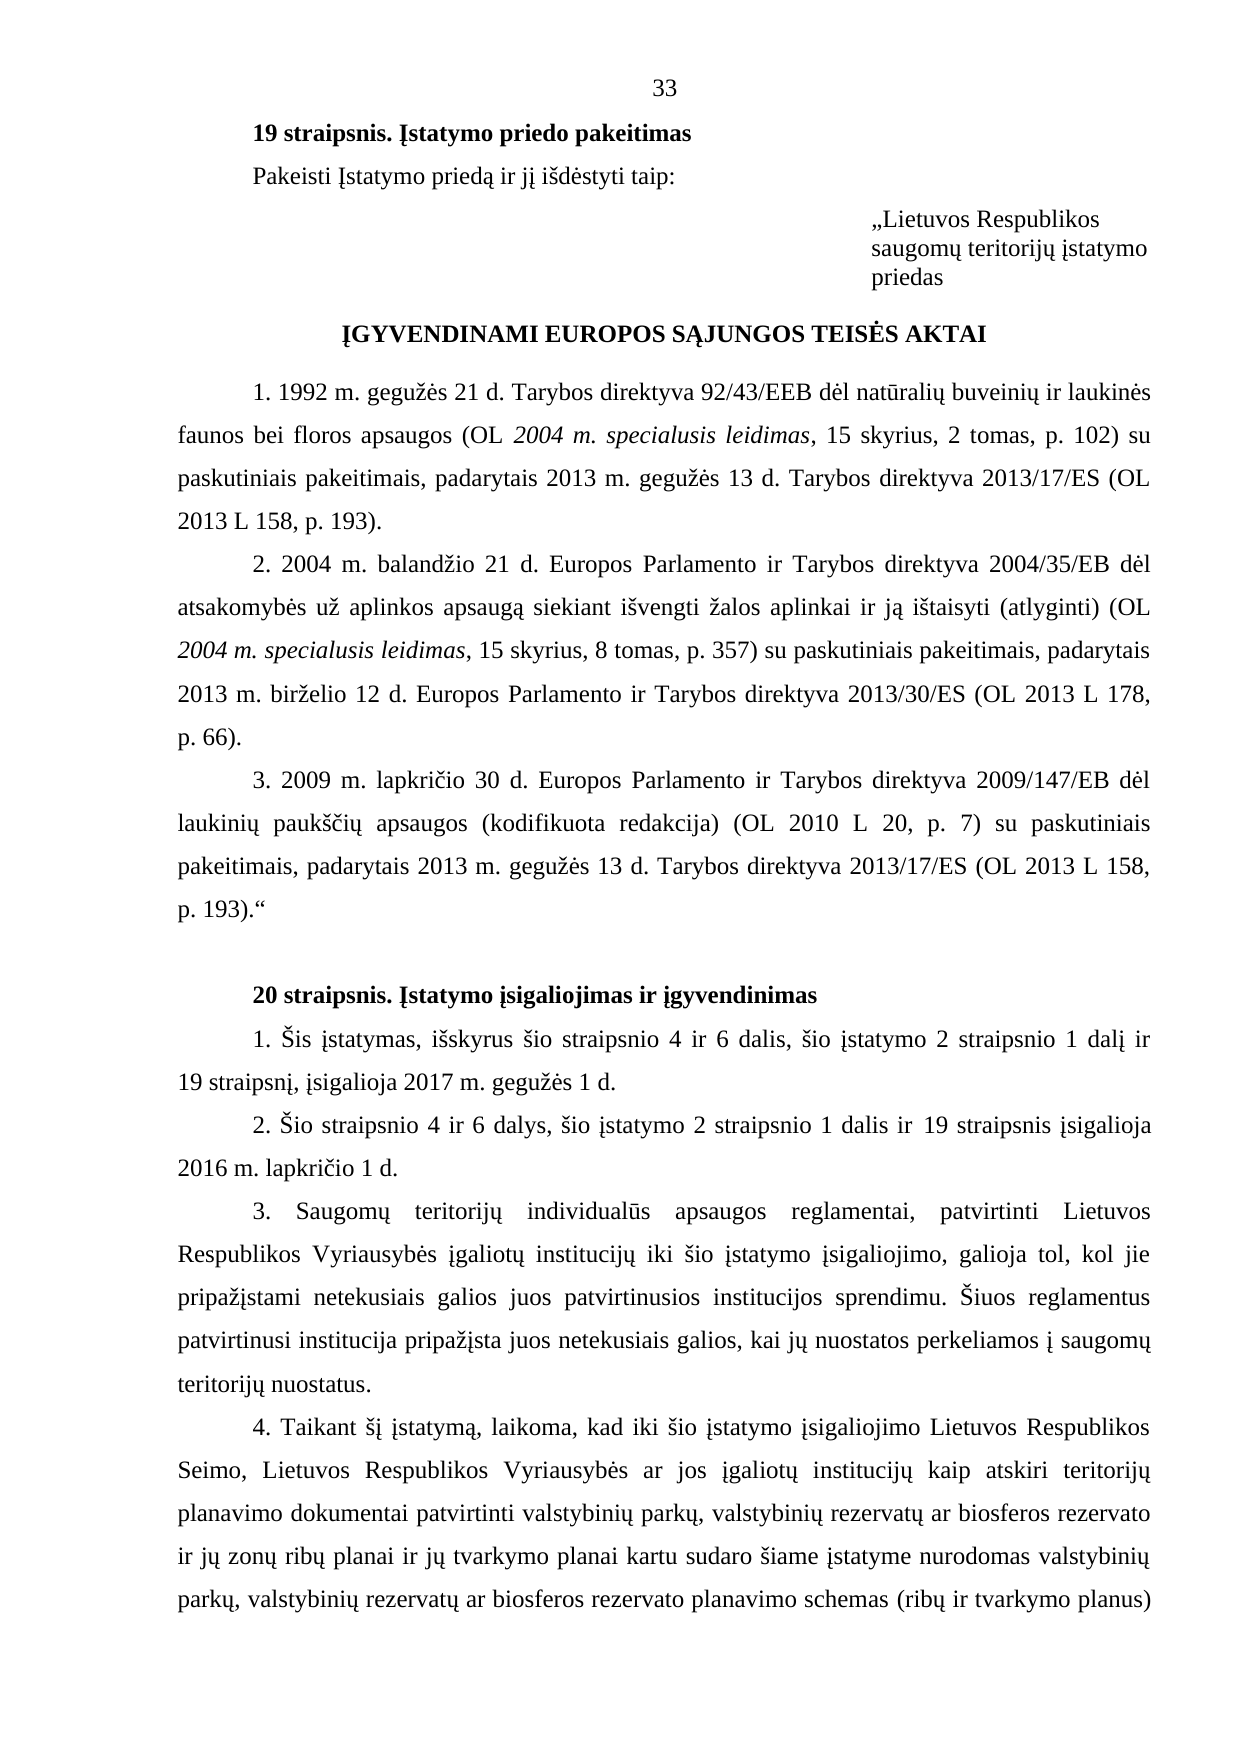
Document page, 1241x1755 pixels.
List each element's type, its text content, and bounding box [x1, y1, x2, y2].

text 2. Šio straipsnio 4 ir 6 dalys, šio įstatymo 2 straipsnio 1 dalis ir 19 straipsnis įsigalioja 2016 m. lapkričio 1 d. [177, 1110, 1152, 1182]
text 19 straipsnis. Įstatymo priedo pakeitimas [177, 118, 1152, 147]
text priedas [871, 262, 1152, 291]
text ĮGYVENDINAMI EUROPOS SĄJUNGOS TEISĖS AKTAI [177, 319, 1152, 348]
text 3. 2009 m. lapkričio 30 d. Europos Parlamento ir Tarybos direktyva 2009/147/EB dėl laukinių paukščių apsaugos (kodifikuota redakcija) (OL 2010 L 20, p. 7) su paskutiniais pakeitimais, padarytais 2013 m. gegužės 13 d. Tarybos direktyva 2013/17/ES (OL 2013 L 158, p. 193).“ [177, 765, 1152, 923]
text 1. 1992 m. gegužės 21 d. Tarybos direktyva 92/43/EEB dėl natūralių buveinių ir laukinės faunos bei floros apsaugos (OL 2004 m. specialusis leidimas, 15 skyrius, 2 tomas, p. 102) su paskutiniais pakeitimais, padarytais 2013 m. gegužės 13 d. Tarybos direktyva 2013/17/ES (OL 2013 L 158, p. 193). [177, 377, 1152, 535]
text 3. Saugomų teritorijų individualūs apsaugos reglamentai, patvirtinti Lietuvos Respublikos Vyriausybės įgaliotų institucijų iki šio įstatymo įsigaliojimo, galioja tol, kol jie pripažįstami netekusiais galios juos patvirtinusios institucijos sprendimu. Šiuos reglamentus patvirtinusi institucija pripažįsta juos netekusiais galios, kai jų nuostatos perkeliamos į saugomų teritorijų nuostatus. [177, 1196, 1152, 1397]
text 20 straipsnis. Įstatymo įsigaliojimas ir įgyvendinimas [177, 981, 1152, 1009]
text Pakeisti Įstatymo priedą ir jį išdėstyti taip: [177, 161, 1152, 190]
text 2. 2004 m. balandžio 21 d. Europos Parlamento ir Tarybos direktyva 2004/35/EB dėl atsakomybės už aplinkos apsaugą siekiant išvengti žalos aplinkai ir ją ištaisyti (atlyginti) (OL 2004 m. specialusis leidimas, 15 skyrius, 8 tomas, p. 357) su paskutiniais pakeitimais, padarytais 2013 m. birželio 12 d. Europos Parlamento ir Tarybos direktyva 2013/30/ES (OL 2013 L 178, p. 66). [177, 549, 1152, 751]
text 1. Šis įstatymas, išskyrus šio straipsnio 4 ir 6 dalis, šio įstatymo 2 straipsnio 1 dalį ir 19 straipsnį, įsigalioja 2017 m. gegužės 1 d. [177, 1024, 1152, 1096]
text 4. Taikant šį įstatymą, laikoma, kad iki šio įstatymo įsigaliojimo Lietuvos Respublikos Seimo, Lietuvos Respublikos Vyriausybės ar jos įgaliotų institucijų kaip atskiri teritorijų planavimo dokumentai patvirtinti valstybinių parkų, valstybinių rezervatų ar biosferos rezervato ir jų zonų ribų planai ir jų tvarkymo planai kartu sudaro šiame įstatyme nurodomas valstybinių parkų, valstybinių rezervatų ar biosferos rezervato planavimo schemas (ribų ir tvarkymo planus) [177, 1412, 1152, 1613]
text „Lietuvos Respublikos [871, 204, 1152, 233]
text saugomų teritorijų įstatymo [871, 233, 1152, 262]
